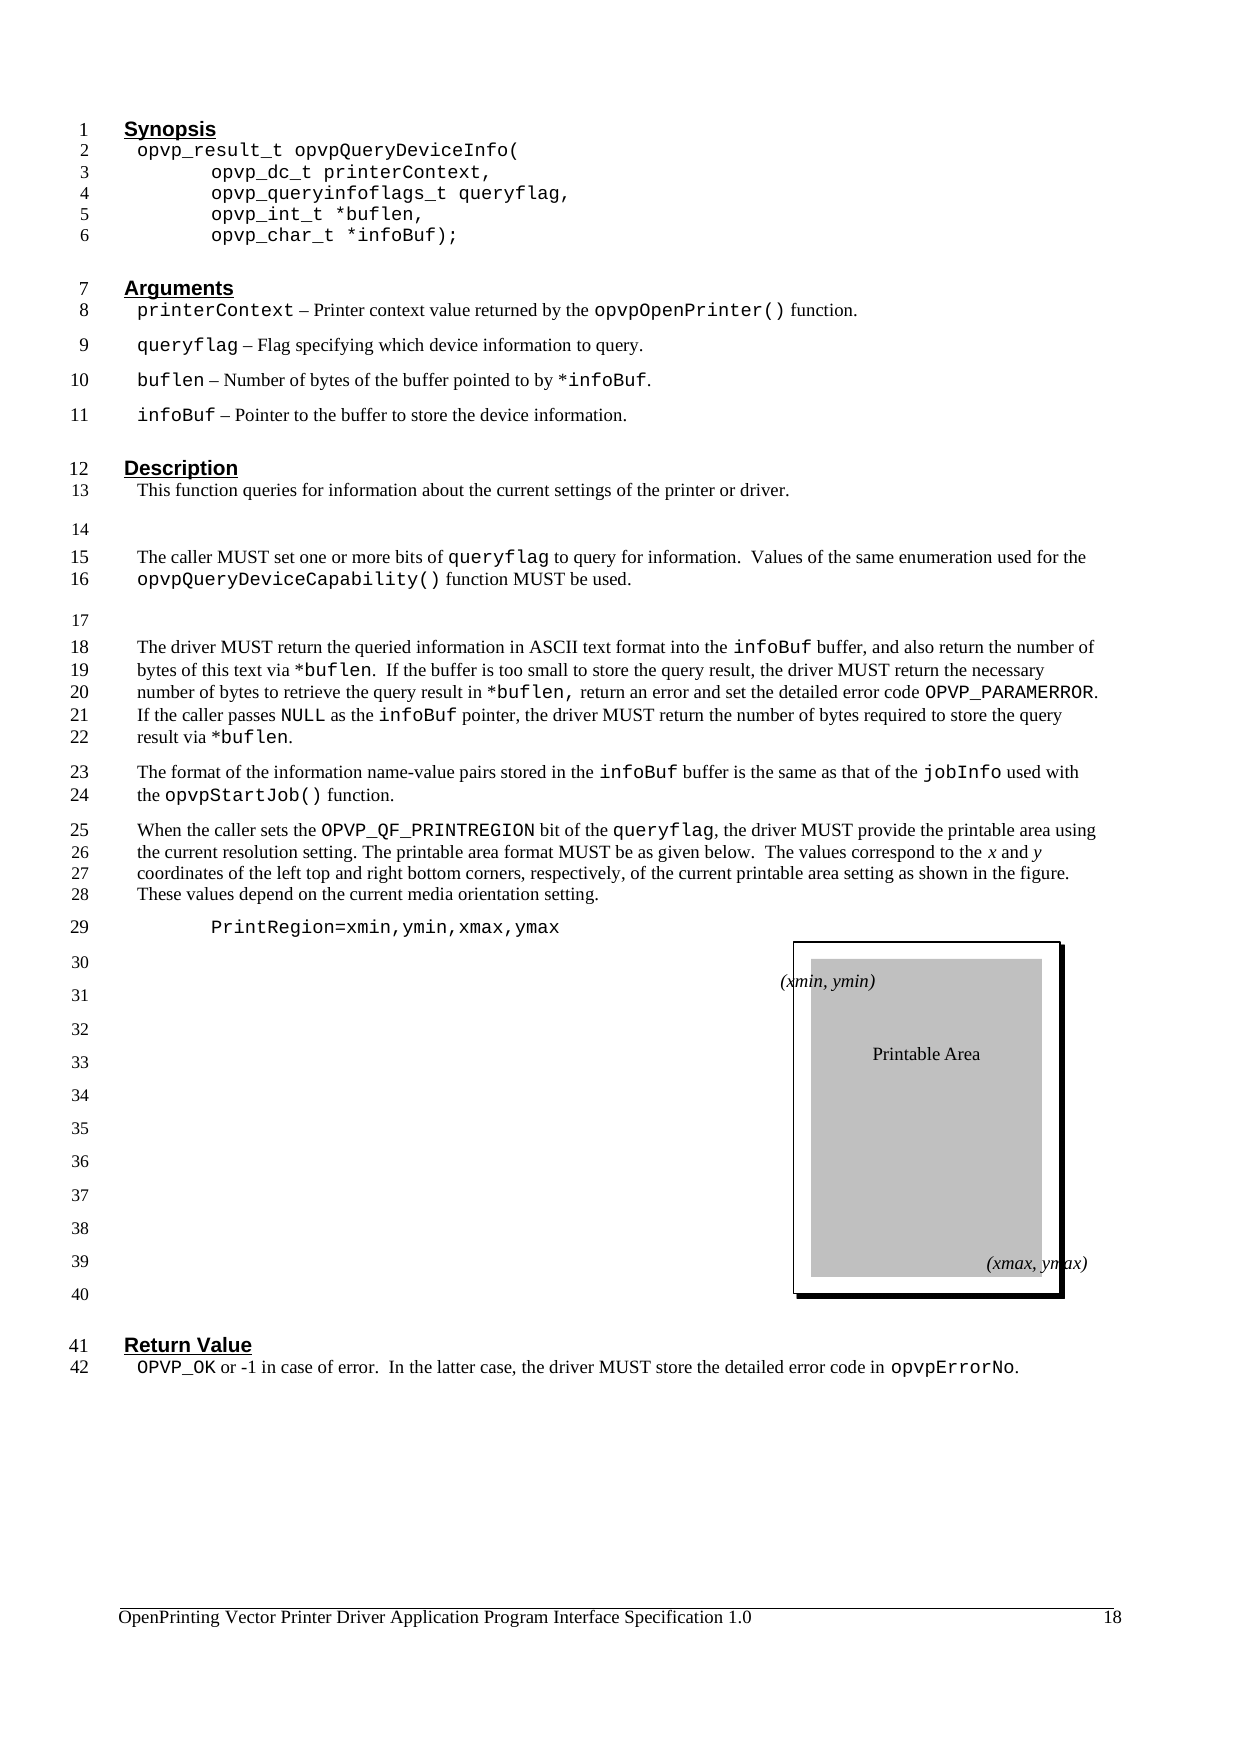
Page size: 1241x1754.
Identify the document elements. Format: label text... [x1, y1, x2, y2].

text The caller MUST set one or more bits of queryflag to query for information. Values of the same enumeration used for the opvpQueryDeviceCapability() function MUST be used. [137, 546, 1103, 591]
text When the caller sets the OPVP_QF_PRINTREGION bit of the queryflag, the driver MUST provide the printable area using the current resolution setting. The printable area format MUST be as given below. The values correspond to the x and y coordinates of the left top and right bottom corners, respectively, of the current printable area setting as shown in the figure. These values depend on the current media orientation setting. [137, 819, 1103, 904]
subtitle Return Value [118, 1334, 1122, 1357]
text infoBuf – Pointer to the buffer to store the device information. [137, 405, 1103, 427]
subtitle Synopsis [118, 118, 1122, 141]
text OPVP_OK or -1 in case of error. In the latter case, the driver MUST store the detailed error code in opvpErrorNo. [137, 1357, 1103, 1380]
text buflen – Number of bytes of the buffer pointed to by *infoBuf. [137, 370, 1103, 392]
text The format of the information name-value pairs stored in the infoBuf buffer is the same as that of the jobInfo used with the opvpStartJob() function. [137, 762, 1103, 807]
subtitle Description [118, 457, 1122, 480]
text printerContext – Printer context value returned by the opvpOpenPrinter() function. [137, 300, 1103, 322]
text This function queries for information about the current settings of the printer or driver. [137, 480, 1103, 501]
subtitle Arguments [118, 277, 1122, 300]
text queryflag – Flag specifying which device information to query. [137, 335, 1103, 357]
text The driver MUST return the queried information in ASCII text format into the infoBuf buffer, and also return the number of bytes of this text via *buflen. If the buffer is too small to store the query result, the driver MUST return the necessary number of bytes to retrieve the query result in *buflen, return an error and set the detailed error code OPVP_PARAMERROR. If the caller passes NULL as the infoBuf pointer, the driver MUST return the number of bytes required to store the query result via *buflen. [137, 637, 1103, 749]
text opvp_result_t opvpQueryDeviceInfo( opvp_dc_t printerContext, opvp_queryinfoflags_t queryflag, opvp_int_t *buflen, opvp_char_t *infoBuf); [137, 141, 1103, 248]
text PrintRegion=xmin,ymin,xmax,ymax [137, 917, 1103, 939]
